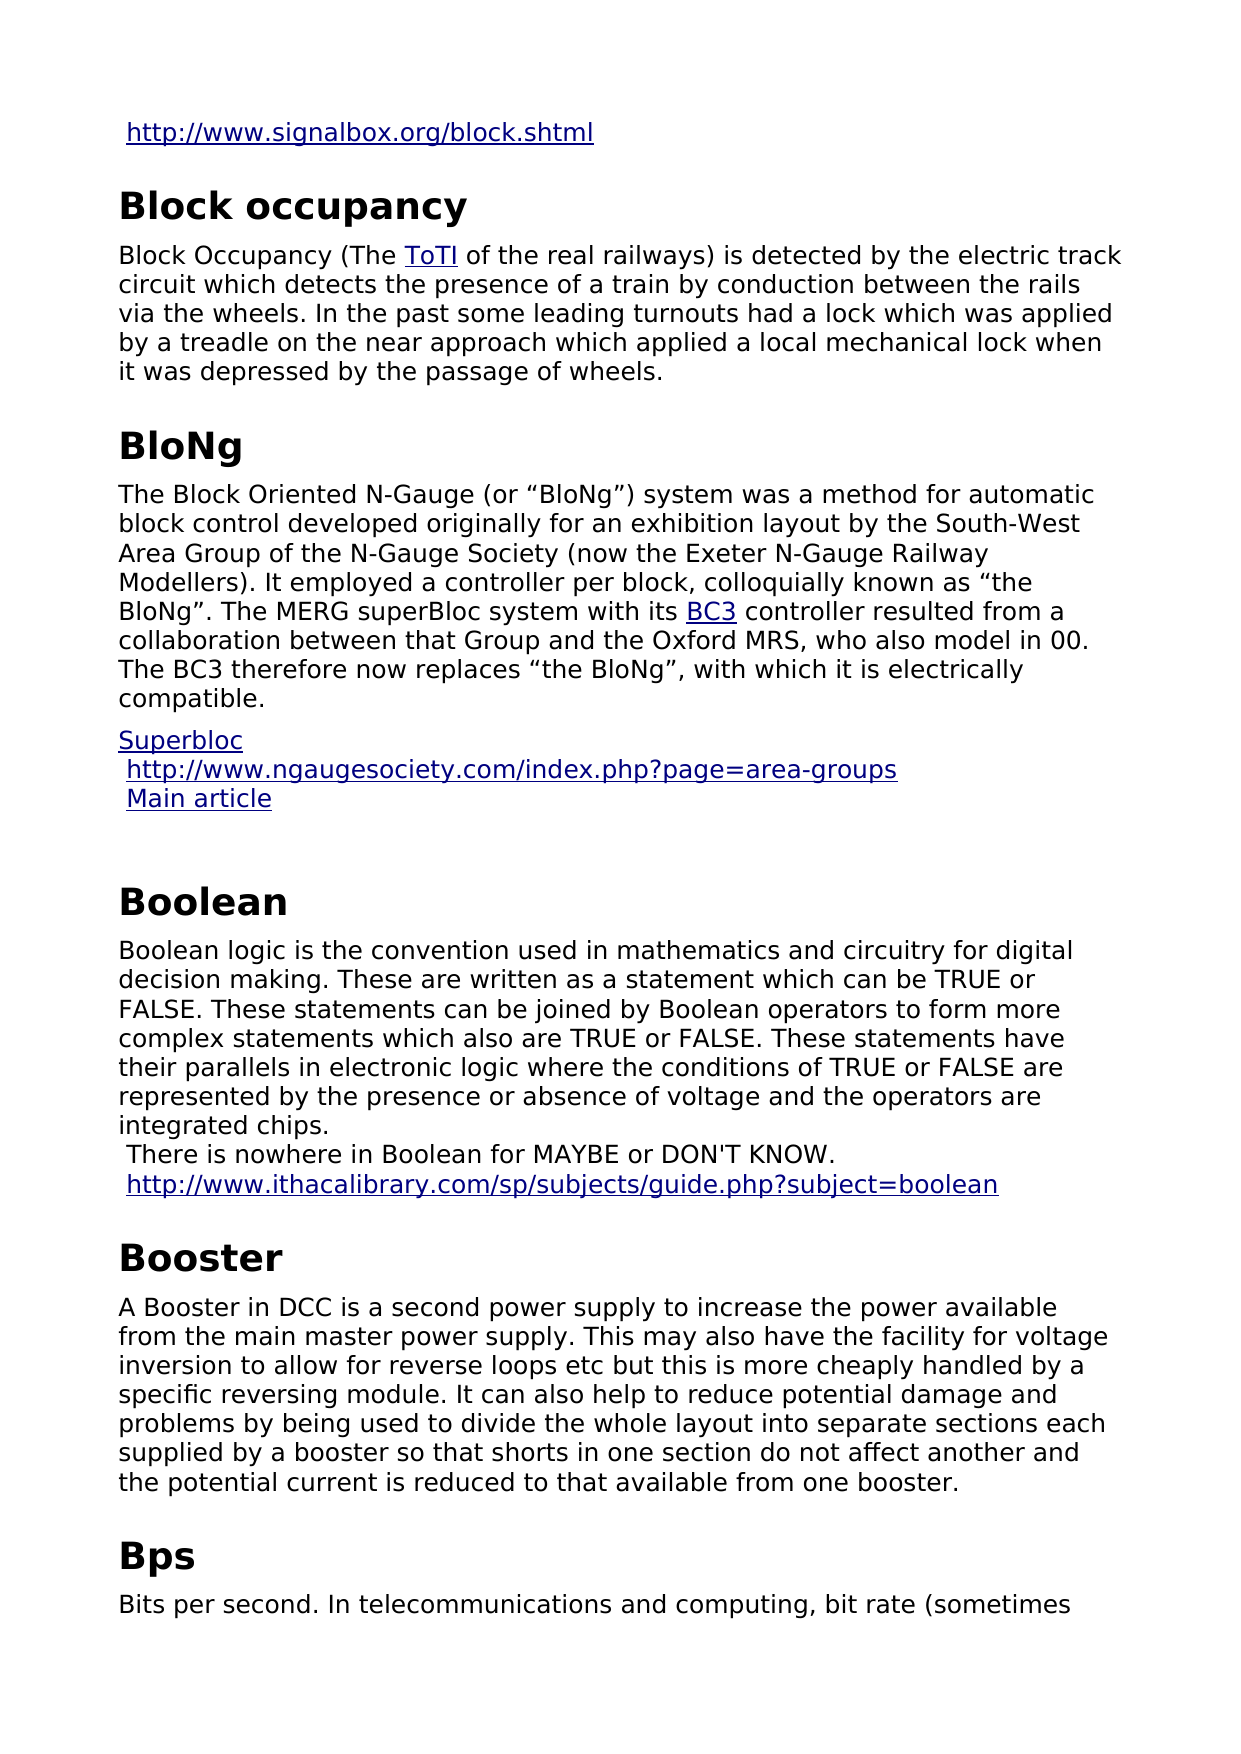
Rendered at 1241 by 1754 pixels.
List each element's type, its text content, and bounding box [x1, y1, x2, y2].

subtitle Boolean [118, 880, 1122, 924]
subtitle BloNg [118, 424, 1122, 468]
subtitle Booster [118, 1237, 1122, 1280]
subtitle Bps [118, 1534, 1122, 1578]
text The Block Oriented N-Gauge (or “BloNg”) system was a method for automatic block control developed originally for an exhibition layout by the South-West Area Group of the N-Gauge Society (now the Exeter N-Gauge Railway Modellers). It employed a controller per block, colloquially known as “the BloNg”. The MERG superBloc system with its BC3 controller resulted from a collaboration between that Group and the Oxford MRS, who also model in 00. The BC3 therefore now replaces “the BloNg”, with which it is electrically compatible. [118, 480, 1122, 714]
text Superbloc http://www.ngaugesociety.com/index.php?page=area-groups Main article [118, 726, 1122, 843]
text Block Occupancy (The ToTI of the real railways) is detected by the electric track circuit which detects the presence of a train by conduction between the rails via the wheels. In the past some leading turnouts had a lock which was applied by a treadle on the near approach which applied a local mechanical lock when it was depressed by the passage of wheels. [118, 241, 1122, 387]
text A Booster in DCC is a second power supply to increase the power available from the main master power supply. This may also have the facility for voltage inversion to allow for reverse loops etc but this is more cheaply handled by a specific reversing module. It can also help to reduce potential damage and problems by being used to divide the whole layout into separate sections each supplied by a booster so that shorts in one section do not affect another and the potential current is reduced to that available from one booster. [118, 1293, 1122, 1497]
text Bits per second. In telecommunications and computing, bit rate (sometimes [118, 1591, 1122, 1620]
text http://www.signalbox.org/block.shtml [118, 118, 1122, 147]
text Boolean logic is the convention used in mathematics and circuitry for digital decision making. These are written as a statement which can be TRUE or FALSE. These statements can be joined by Boolean operators to form more complex statements which also are TRUE or FALSE. These statements have their parallels in electronic logic where the conditions of TRUE or FALSE are represented by the presence or absence of voltage and the operators are integrated chips. There is nowhere in Boolean for MAYBE or DON'T KNOW. http://www.ithacalibrary.com/sp/subjects/guide.php?subject=boolean [118, 937, 1122, 1199]
subtitle Block occupancy [118, 185, 1122, 228]
